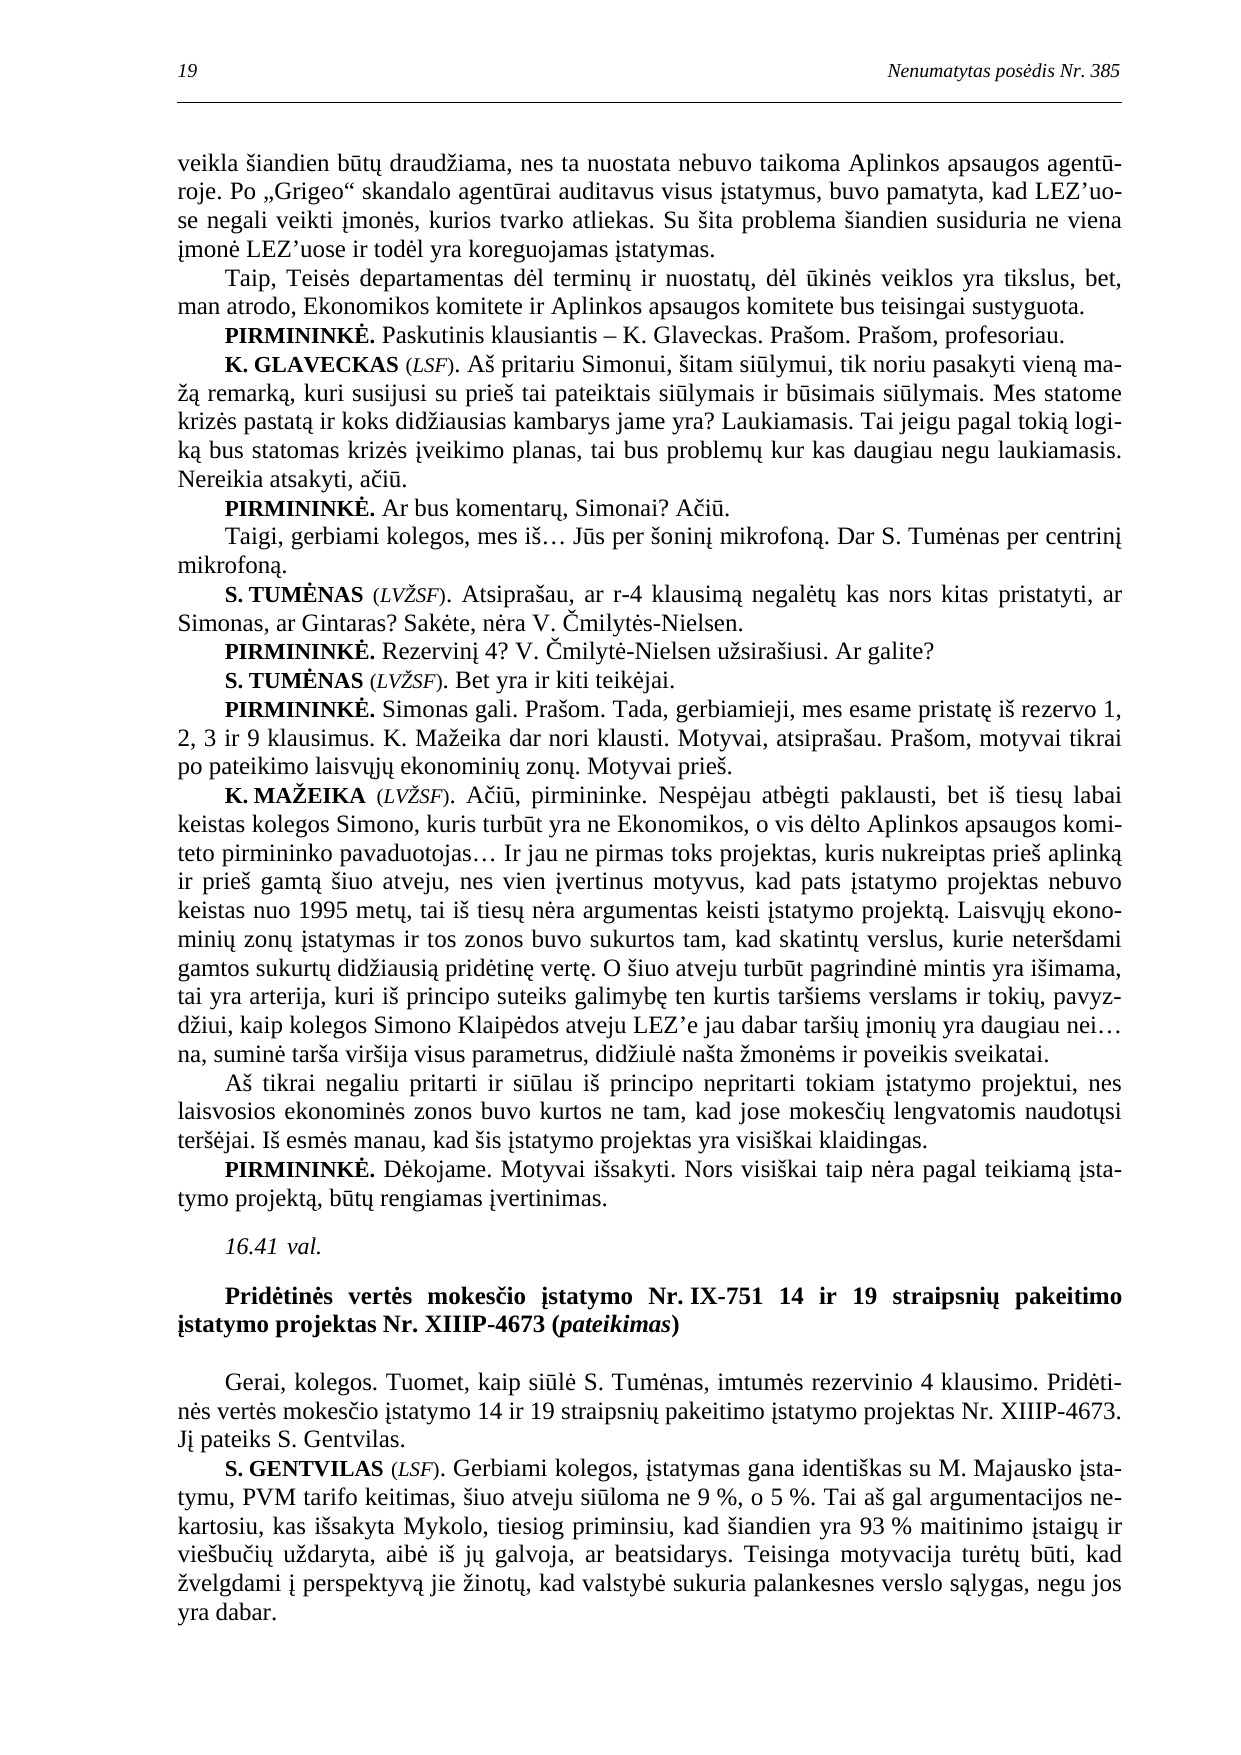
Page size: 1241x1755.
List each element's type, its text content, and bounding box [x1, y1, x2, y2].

text PIRMININKĖ. Dė­ko­ja­me. Mo­ty­vai iš­sa­ky­ti. Nors vi­siš­kai taip nė­ra pa­gal tei­kia­mą įsta­ty­mo pro­jek­tą, bū­tų ren­gia­mas įver­ti­ni­mas. [177, 1154, 1122, 1211]
text K. MAŽEIKA (LVŽSF). Ačiū, pir­mi­nin­ke. Ne­spė­jau at­bėg­ti pa­klaus­ti, bet iš tie­sų la­bai keis­tas ko­le­gos Si­mo­no, ku­ris tur­būt yra ne Eko­no­mi­kos, o vis dėl­to Ap­lin­kos ap­sau­gos ko­mi­te­to pir­mi­nin­ko pa­va­duo­to­jas… Ir jau ne pir­mas toks pro­jek­tas, ku­ris nu­kreip­tas prieš ap­lin­ką ir prieš gam­tą šiuo at­ve­ju, nes vien įver­ti­nus mo­ty­vus, kad pats įsta­ty­mo pro­jek­tas ne­bu­vo keis­tas nuo 1995 me­tų, tai iš tie­sų nė­ra ar­gu­men­tas keis­ti įsta­ty­mo pro­jek­tą. Lais­vų­jų eko­no­mi­nių zo­nų įsta­ty­mas ir tos zo­nos bu­vo su­kur­tos tam, kad ska­tin­tų ver­slus, ku­rie ne­ter­šdami gam­tos su­kur­tų di­džiau­sią pri­dė­ti­nę ver­tę. O šiuo at­ve­ju tur­būt pa­grin­di­nė min­tis yra iš­ima­ma, tai yra ar­te­ri­ja, ku­ri iš prin­ci­po su­teiks ga­li­my­bę ten kur­tis tar­šiems ver­slams ir to­kių, pa­vyz­džiui, kaip ko­le­gos Si­mo­no Klai­pė­dos at­ve­ju LEZ’e jau da­bar tar­šių įmo­nių yra dau­giau nei… na, su­mi­nė tar­ša vir­ši­ja vi­sus pa­ra­met­rus, di­džiu­lė naš­ta žmo­nėms ir po­vei­kis svei­ka­tai. [177, 780, 1122, 1068]
text PIRMININKĖ. Si­mo­nas ga­li. Pra­šom. Ta­da, ger­bia­mie­ji, mes esa­me pri­sta­tę iš re­zer­vo 1, 2, 3 ir 9 klau­si­mus. K. Ma­žei­ka dar no­ri klaus­ti. Mo­ty­vai, at­si­pra­šau. Pra­šom, mo­ty­vai tik­rai po pa­tei­ki­mo lais­vų­jų eko­no­mi­nių zo­nų. Mo­ty­vai prieš. [177, 694, 1122, 780]
text S. TUMĖNAS (LVŽSF). Bet yra ir ki­ti tei­kė­jai. [177, 665, 1122, 694]
text Aš tik­rai ne­ga­liu pri­tar­ti ir siū­lau iš prin­ci­po ne­pri­tar­ti to­kiam įsta­ty­mo pro­jek­tui, nes lais­vo­sios eko­no­mi­nės zo­nos bu­vo kur­tos ne tam, kad jo­se mo­kes­čių leng­va­to­mis nau­do­tų­si ter­šė­jai. Iš es­mės ma­nau, kad šis įsta­ty­mo pro­jek­tas yra vi­siš­kai klai­din­gas. [177, 1068, 1122, 1154]
text S. GENTVILAS (LSF). Ger­bia­mi ko­le­gos, įsta­ty­mas ga­na iden­tiš­kas su M. Ma­jaus­ko įsta­ty­mu, PVM ta­ri­fo kei­ti­mas, šiuo at­ve­ju siū­lo­ma ne 9 %, o 5 %. Tai aš gal ar­gu­men­ta­ci­jos ne­kar­to­siu, kas iš­sa­ky­ta My­ko­lo, tie­siog pri­min­siu, kad šian­dien yra 93 % mai­ti­ni­mo įstai­gų ir vieš­bu­čių už­da­ry­ta, ai­bė iš jų gal­vo­ja, ar be­at­si­da­rys. Tei­sin­ga mo­ty­va­ci­ja tu­rė­tų bū­ti, kad žvelg­da­mi į per­spek­ty­vą jie ži­no­tų, kad vals­ty­bė su­ku­ria pa­lan­kes­nes ver­slo są­ly­gas, ne­gu jos yra da­bar. [177, 1453, 1122, 1626]
text Tai­gi, ger­bia­mi ko­le­gos, mes iš… Jūs per šo­ni­nį mik­ro­fo­ną. Dar S. Tu­mė­nas per cen­tri­nį mik­ro­fo­ną. [177, 521, 1122, 579]
text Pri­dė­ti­nės ver­tės mo­kes­čio įsta­ty­mo Nr. IX-751 14 ir 19 straips­nių pa­kei­ti­mo įstatymo pro­jek­tas Nr. XIIIP-4673 (pa­tei­ki­mas) [177, 1281, 1122, 1338]
text PIRMININKĖ. Pas­ku­ti­nis klau­sian­tis – K. Gla­vec­kas. Pra­šom. Pra­šom, pro­fe­so­riau. [177, 320, 1122, 349]
text S. TUMĖNAS (LVŽSF). At­si­pra­šau, ar r-4 klau­si­mą ne­ga­lė­tų kas nors ki­tas pri­sta­ty­ti, ar Simo­nas, ar Gin­ta­ras? Sa­kė­te, nė­ra V. Čmi­ly­tės-Niel­sen. [177, 579, 1122, 636]
text Ge­rai, ko­le­gos. Tuo­met, kaip siū­lė S. Tu­mė­nas, im­tu­mės re­zer­vi­nio 4 klau­si­mo. Pri­dė­ti­nės ver­tės mo­kes­čio įsta­ty­mo 14 ir 19 straips­nių pa­kei­ti­mo įsta­ty­mo pro­jek­tas Nr. XIIIP-4673. Jį pa­teiks S. Gent­vi­las. [177, 1367, 1122, 1453]
text veik­la šian­dien bū­tų drau­džia­ma, nes ta nuo­sta­ta ne­bu­vo tai­ko­ma Ap­lin­kos ap­sau­gos agen­tū­ro­je. Po „Gri­geo“ skan­da­lo agen­tū­rai au­di­ta­vus vi­sus įsta­ty­mus, bu­vo pa­ma­ty­ta, kad LEZʼuo­se ne­ga­li veik­ti įmo­nės, ku­rios tvar­ko at­lie­kas. Su ši­ta pro­ble­ma šian­dien su­si­du­ria ne vie­na įmo­nė LEZʼuo­se ir to­dėl yra ko­re­guo­ja­mas įsta­ty­mas. [177, 148, 1122, 263]
text PIRMININKĖ. Ar bus ko­men­ta­rų, Si­mo­nai? Ačiū. [177, 493, 1122, 521]
text Taip, Tei­sės de­par­ta­men­tas dėl ter­mi­nų ir nuo­sta­tų, dėl ūki­nės veik­los yra tiks­lus, bet, man at­ro­do, Eko­no­mi­kos ko­mi­te­te ir Ap­lin­kos ap­sau­gos ko­mi­te­te bus tei­sin­gai su­sty­guo­ta. [177, 263, 1122, 320]
text PIRMININKĖ. Re­zer­vi­nį 4? V. Čmi­ly­tė-Niel­sen už­si­ra­šiu­si. Ar ga­li­te? [177, 636, 1122, 665]
text K. GLAVECKAS (LSF). Aš pri­ta­riu Si­mo­nui, ši­tam siū­ly­mui, tik no­riu pa­sa­ky­ti vie­ną ma­žą re­mar­ką, ku­ri su­si­ju­si su prieš tai pa­teik­tais siū­ly­mais ir bū­si­mais siū­ly­mais. Mes sta­to­me kri­zės pa­sta­tą ir koks di­džiau­sias kam­ba­rys ja­me yra? Lau­kia­ma­sis. Tai jei­gu pa­gal to­kią lo­gi­ką bus sta­to­mas kri­zės įvei­ki­mo pla­nas, tai bus pro­ble­mų kur kas dau­giau ne­gu lau­kia­ma­sis. Ne­rei­kia at­sa­ky­ti, ačiū. [177, 349, 1122, 493]
text 16.41 val. [224, 1232, 1122, 1260]
